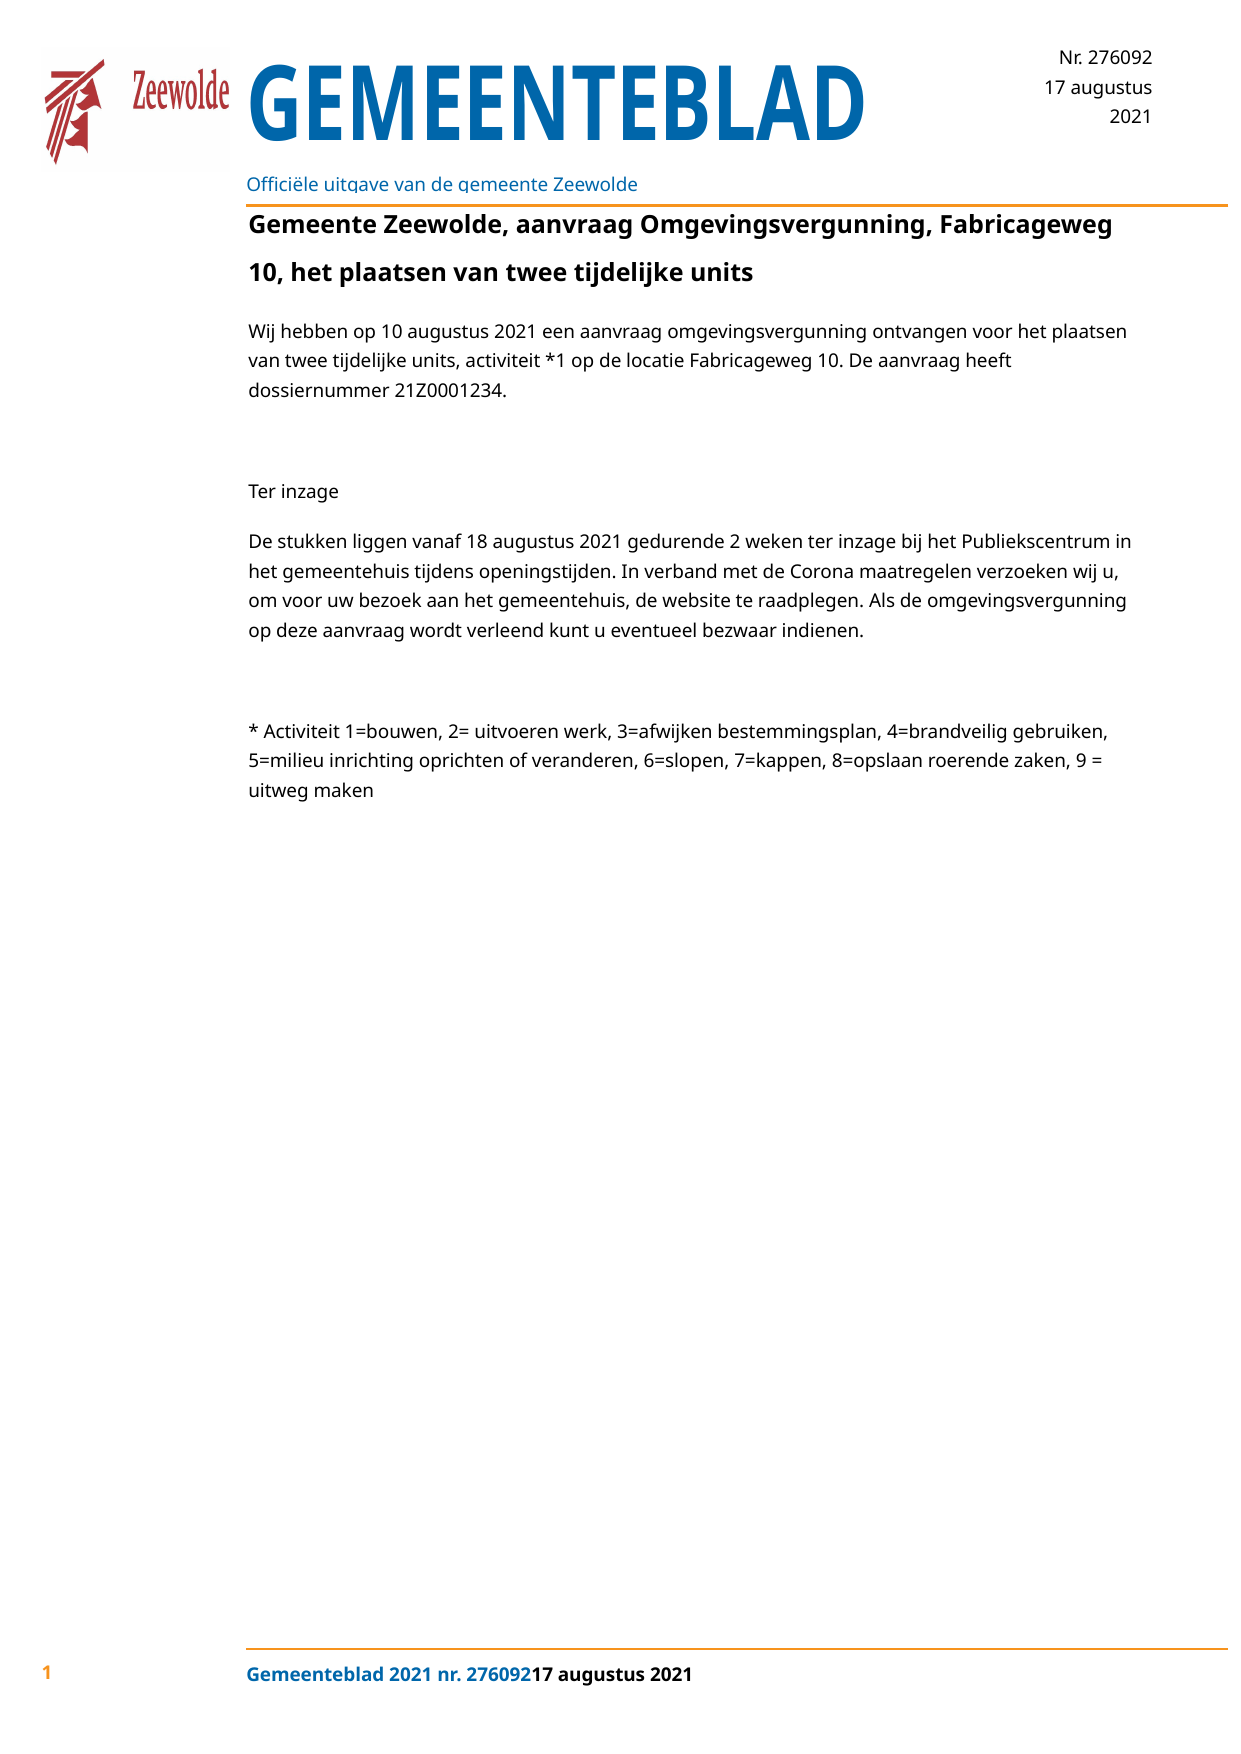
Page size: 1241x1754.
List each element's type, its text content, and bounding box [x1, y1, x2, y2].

text De stukken liggen vanaf 18 augustus 2021 gedurende 2 weken ter inzage bij het Publiekscentrum in het gemeentehuis tijdens openingstijden. In verband met de Corona maatregelen verzoeken wij u, om voor uw bezoek aan het gemeentehuis, de website te raadplegen. Als de omgevingsvergunning op deze aanvraag wordt verleend kunt u eventueel bezwaar indienen. [248, 528, 1152, 643]
text Gemeente Zeewolde, aanvraag Omgevingsvergunning, Fabricageweg 10, het plaatsen van twee tijdelijke units [248, 207, 1152, 288]
text Ter inzage [248, 478, 1152, 504]
text Wij hebben op 10 augustus 2021 een aanvraag omgevingsvergunning ontvangen voor het plaatsen van twee tijdelijke units, activiteit *1 op de locatie Fabricageweg 10. De aanvraag heeft dossiernummer 21Z0001234. [248, 318, 1152, 403]
text * Activiteit 1=bouwen, 2= uitvoeren werk, 3=afwijken bestemmingsplan, 4=brandveilig gebruiken, 5=milieu inrichting oprichten of veranderen, 6=slopen, 7=kappen, 8=opslaan roerende zaken, 9 = uitweg maken [248, 718, 1152, 803]
picture [41, 47, 231, 172]
